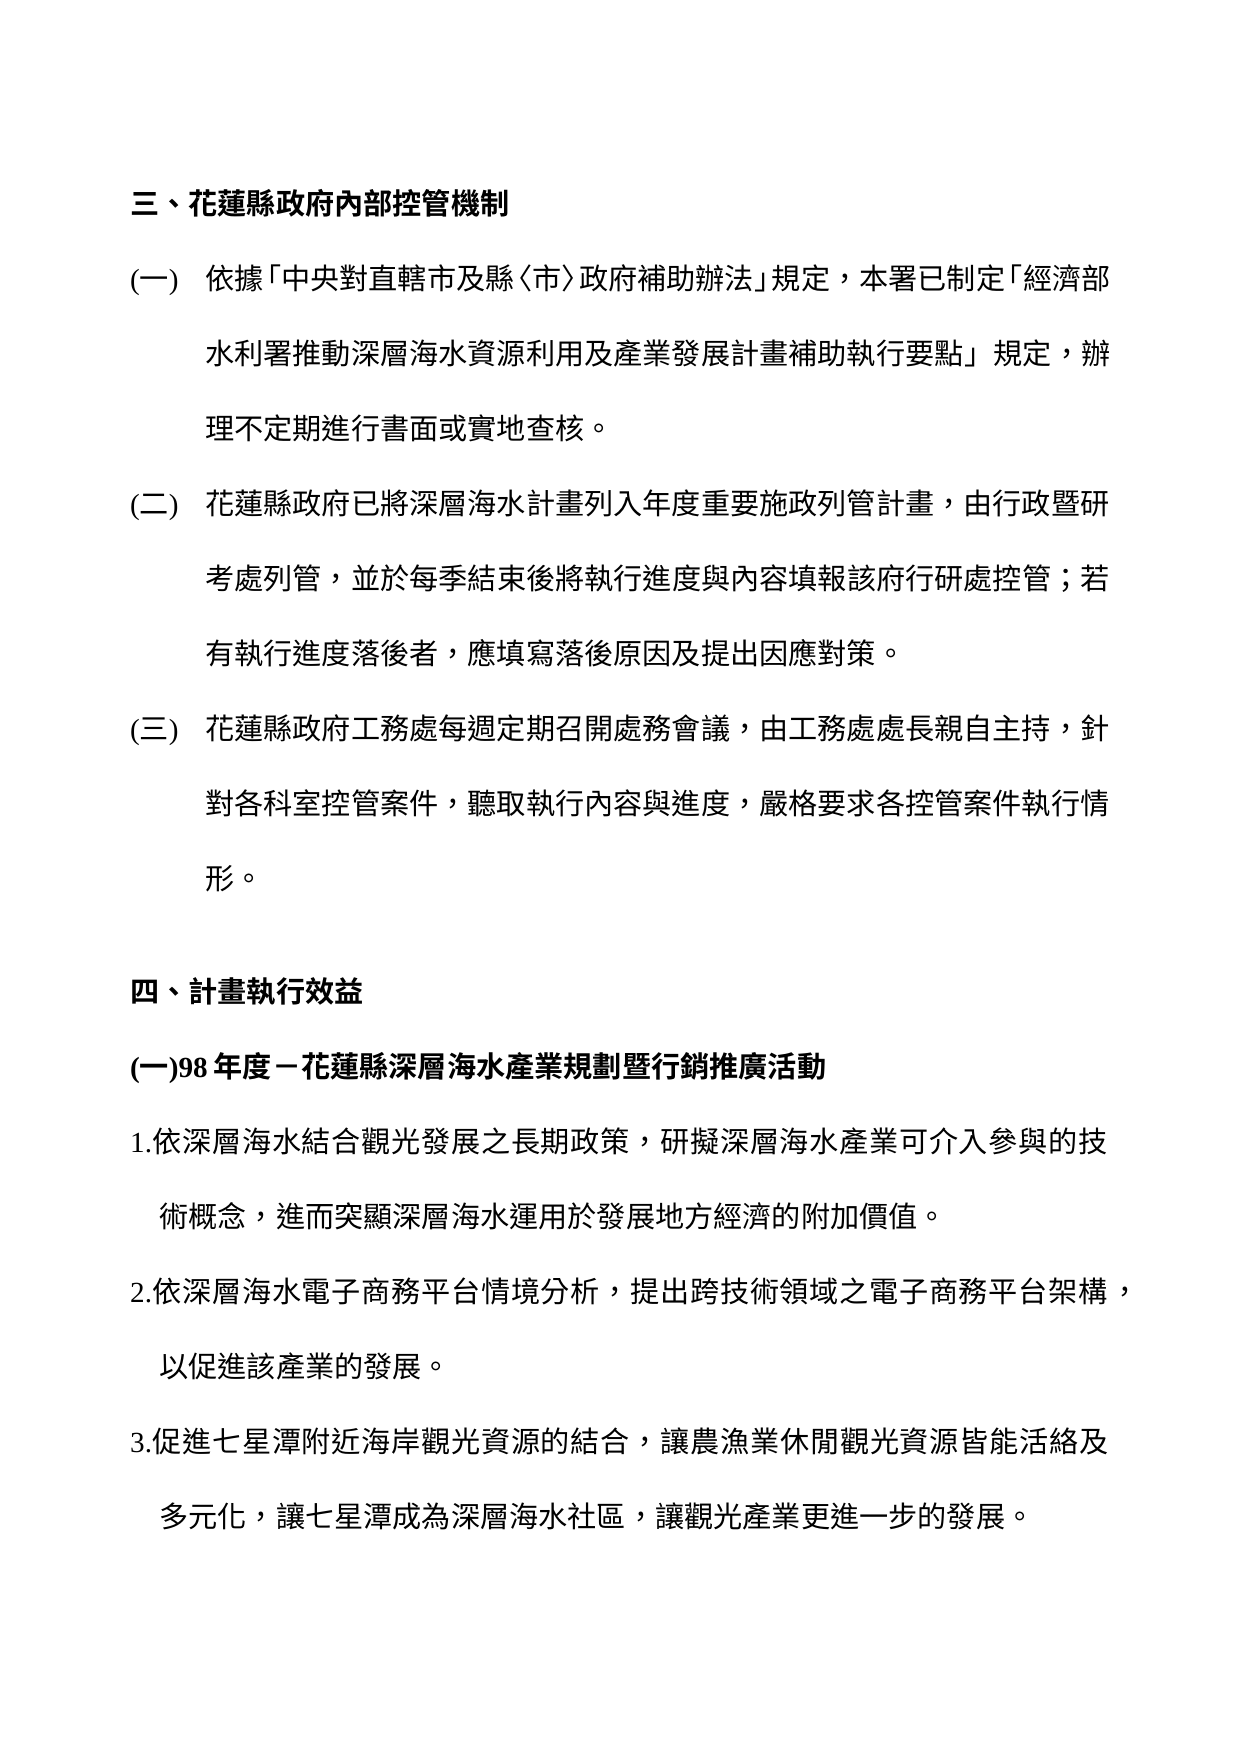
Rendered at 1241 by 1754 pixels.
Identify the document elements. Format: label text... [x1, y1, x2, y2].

text 1.依深層海水結合觀光發展之長期政策，研擬深層海水產業可介入參與的技術概念，進而突顯深層海水運用於發展地方經濟的附加價值。 [130, 1102, 1110, 1252]
text 三、花蓮縣政府內部控管機制 [130, 164, 1110, 239]
text 2.依深層海水電子商務平台情境分析，提出跨技術領域之電子商務平台架構，以促進該產業的發展。 [130, 1252, 1110, 1402]
list 花蓮縣政府工務處每週定期召開處務會議，由工務處處長親自主持，針對各科室控管案件，聽取執行內容與進度，嚴格要求各控管案件執行情形。 [130, 689, 1110, 914]
list 依據「中央對直轄市及縣〈市〉政府補助辦法」規定，本署已制定「經濟部水利署推動深層海水資源利用及產業發展計畫補助執行要點」規定，辦理不定期進行書面或實地查核。 [130, 239, 1110, 464]
text 3.促進七星潭附近海岸觀光資源的結合，讓農漁業休閒觀光資源皆能活絡及多元化，讓七星潭成為深層海水社區，讓觀光產業更進一步的發展。 [130, 1402, 1110, 1552]
text 四、計畫執行效益 [130, 952, 1110, 1027]
list 花蓮縣政府已將深層海水計畫列入年度重要施政列管計畫，由行政暨研考處列管，並於每季結束後將執行進度與內容填報該府行研處控管；若有執行進度落後者，應填寫落後原因及提出因應對策。 [130, 464, 1110, 689]
text (一)98年度－花蓮縣深層海水產業規劃暨行銷推廣活動 [130, 1027, 1110, 1102]
